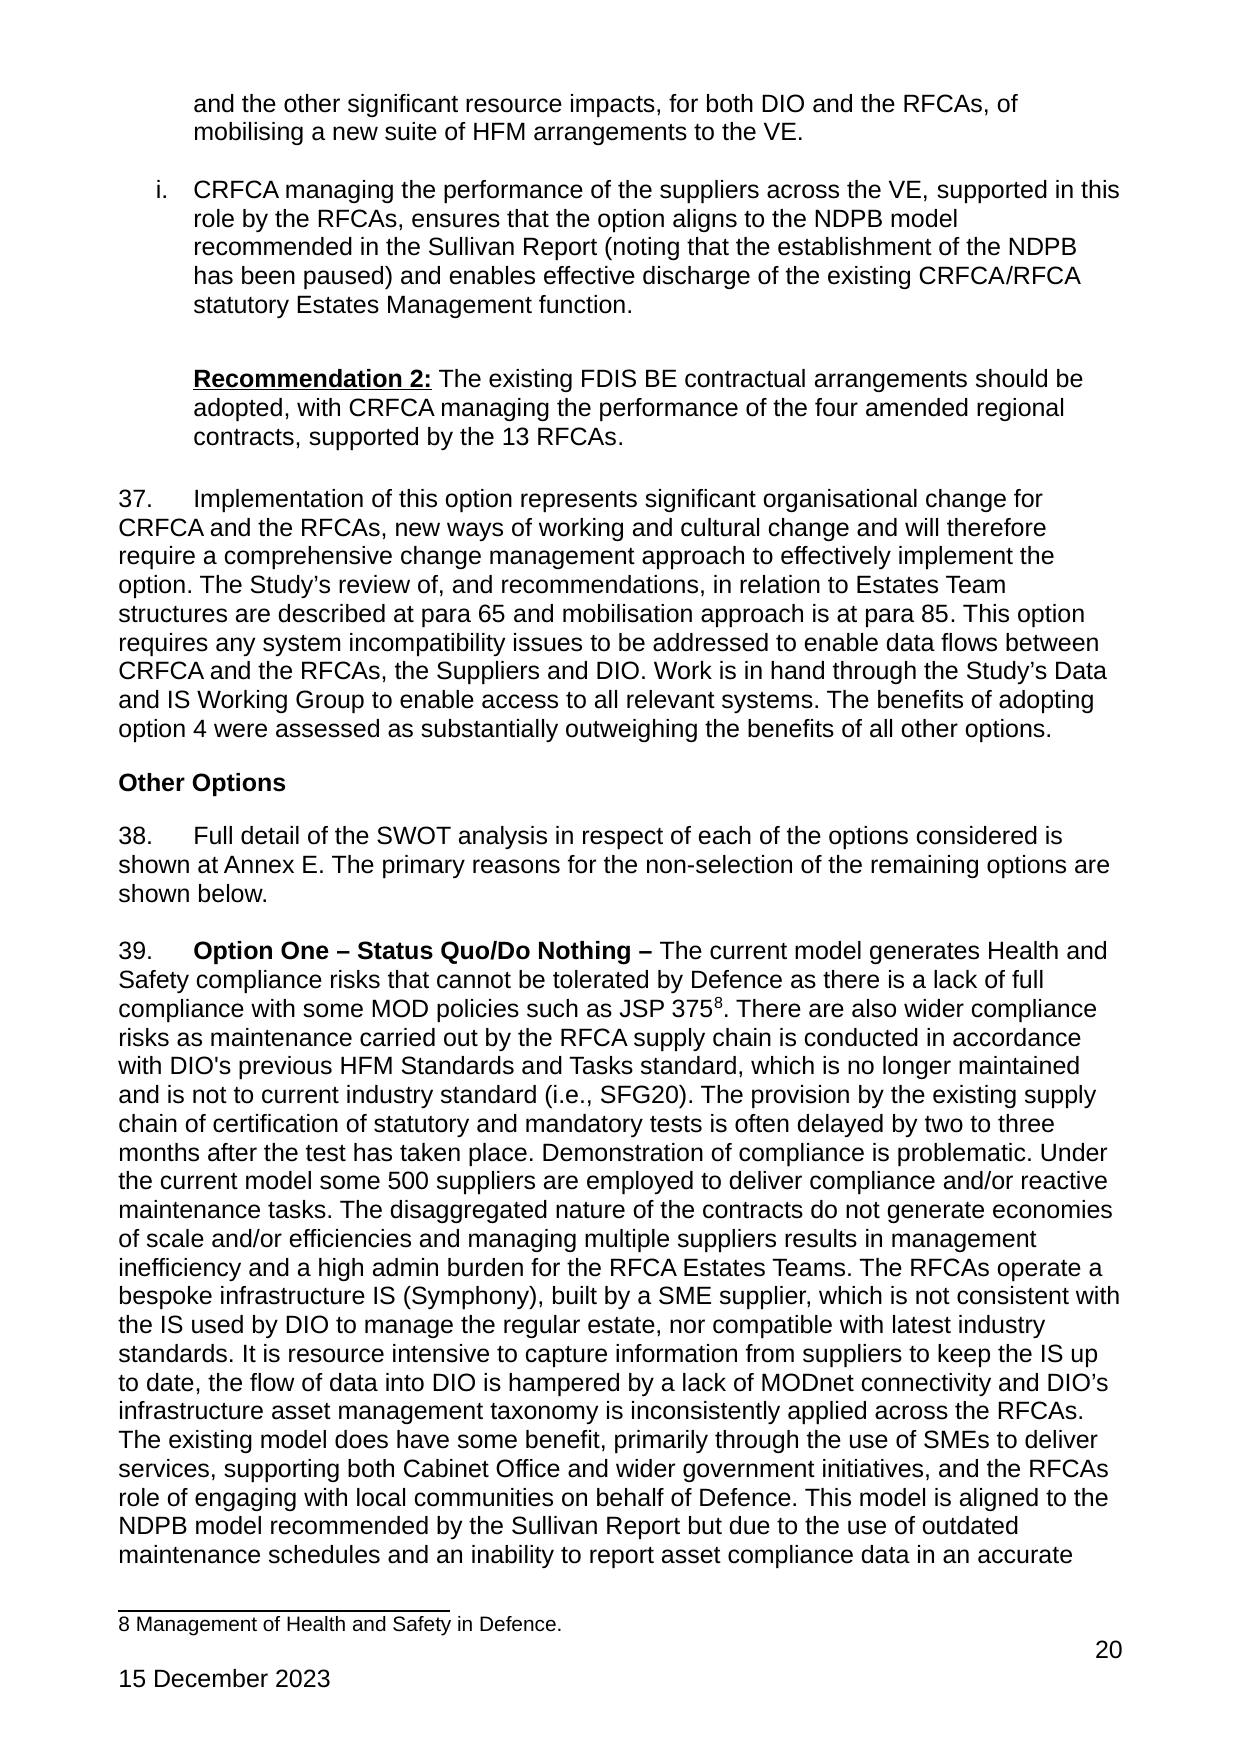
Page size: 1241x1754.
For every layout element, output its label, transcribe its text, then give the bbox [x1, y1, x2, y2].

list CRFCA managing the performance of the suppliers across the VE, supported in this role by the RFCAs, ensures that the option aligns to the NDPB model recommended in the Sullivan Report (noting that the establishment of the NDPB has been paused) and enables effective discharge of the existing CRFCA/RFCA statutory Estates Management function. [156, 175, 1122, 318]
subtitle Other Options [118, 767, 1122, 796]
text 38. Full detail of the SWOT analysis in respect of each of the options considered is shown at Annex E. The primary reasons for the non-selection of the remaining options are shown below. [118, 821, 1122, 907]
text 39. Option One – Status Quo/Do Nothing – The current model generates Health and Safety compliance risks that cannot be tolerated by Defence as there is a lack of full compliance with some MOD policies such as JSP 375. There are also wider compliance risks as maintenance carried out by the RFCA supply chain is conducted in accordance with DIO's previous HFM Standards and Tasks standard, which is no longer maintained and is not to current industry standard (i.e., SFG20). The provision by the existing supply chain of certification of statutory and mandatory tests is often delayed by two to three months after the test has taken place. Demonstration of compliance is problematic. Under the current model some 500 suppliers are employed to deliver compliance and/or reactive maintenance tasks. The disaggregated nature of the contracts do not generate economies of scale and/or efficiencies and managing multiple suppliers results in management inefficiency and a high admin burden for the RFCA Estates Teams. The RFCAs operate a bespoke infrastructure IS (Symphony), built by a SME supplier, which is not consistent with the IS used by DIO to manage the regular estate, nor compatible with latest industry standards. It is resource intensive to capture information from suppliers to keep the IS up to date, the flow of data into DIO is hampered by a lack of MODnet connectivity and DIO’s infrastructure asset management taxonomy is inconsistently applied across the RFCAs. The existing model does have some benefit, primarily through the use of SMEs to deliver services, supporting both Cabinet Office and wider government initiatives, and the RFCAs role of engaging with local communities on behalf of Defence. This model is aligned to the NDPB model recommended by the Sullivan Report but due to the use of outdated maintenance schedules and an inability to report asset compliance data in an accurate [118, 936, 1122, 1569]
text Management of Health and Safety in Defence. [118, 1611, 1122, 1635]
text 37. Implementation of this option represents significant organisational change for CRFCA and the RFCAs, new ways of working and cultural change and will therefore require a comprehensive change management approach to effectively implement the option. The Study’s review of, and recommendations, in relation to Estates Team structures are described at para 65 and mobilisation approach is at para 85. This option requires any system incompatibility issues to be addressed to enable data flows between CRFCA and the RFCAs, the Suppliers and DIO. Work is in hand through the Study’s Data and IS Working Group to enable access to all relevant systems. The benefits of adopting option 4 were assessed as substantially outweighing the benefits of all other options. [118, 484, 1122, 742]
list and the other significant resource impacts, for both DIO and the RFCAs, of mobilising a new suite of HFM arrangements to the VE. [156, 88, 1122, 146]
text Recommendation 2: The existing FDIS BE contractual arrangements should be adopted, with CRFCA managing the performance of the four amended regional contracts, supported by the 13 RFCAs. [193, 364, 1122, 450]
